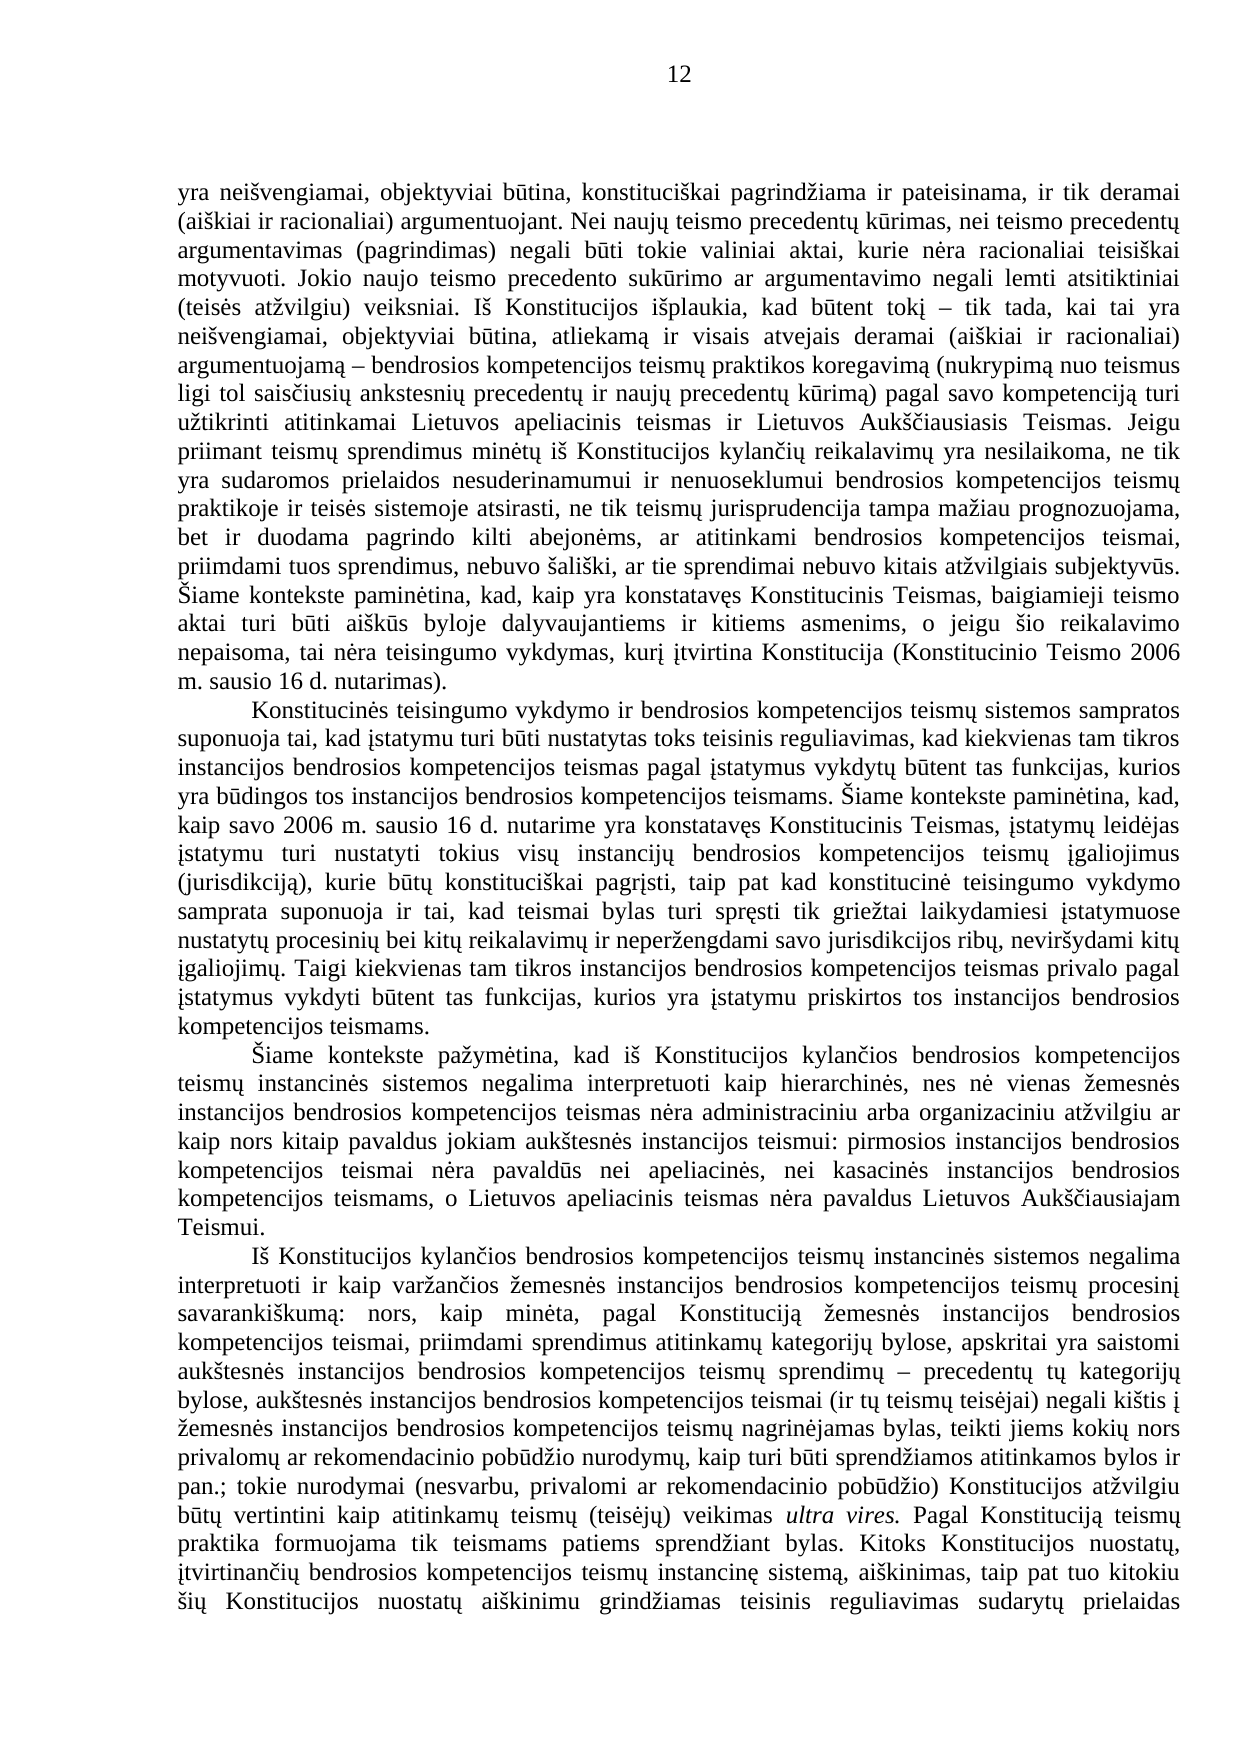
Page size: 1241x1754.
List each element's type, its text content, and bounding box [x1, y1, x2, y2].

text Konstitucinės teisingumo vykdymo ir bendrosios kompetencijos teismų sistemos sampratos suponuoja tai, kad įstatymu turi būti nustatytas toks teisinis reguliavimas, kad kiekvienas tam tikros instancijos bendrosios kompetencijos teismas pagal įstatymus vykdytų būtent tas funkcijas, kurios yra būdingos tos instancijos bendrosios kompetencijos teismams. Šiame kontekste paminėtina, kad, kaip savo 2006 m. sausio 16 d. nutarime yra konstatavęs Konstitucinis Teismas, įstatymų leidėjas įstatymu turi nustatyti tokius visų instancijų bendrosios kompetencijos teismų įgaliojimus (jurisdikciją), kurie būtų konstituciškai pagrįsti, taip pat kad konstitucinė teisingumo vykdymo samprata suponuoja ir tai, kad teismai bylas turi spręsti tik griežtai laikydamiesi įstatymuose nustatytų procesinių bei kitų reikalavimų ir neperžengdami savo jurisdikcijos ribų, neviršydami kitų įgaliojimų. Taigi kiekvienas tam tikros instancijos bendrosios kompetencijos teismas privalo pagal įstatymus vykdyti būtent tas funkcijas, kurios yra įstatymu priskirtos tos instancijos bendrosios kompetencijos teismams. [177, 695, 1181, 1040]
text yra neišvengiamai, objektyviai būtina, konstituciškai pagrindžiama ir pateisinama, ir tik deramai (aiškiai ir racionaliai) argumentuojant. Nei naujų teismo precedentų kūrimas, nei teismo precedentų argumentavimas (pagrindimas) negali būti tokie valiniai aktai, kurie nėra racionaliai teisiškai motyvuoti. Jokio naujo teismo precedento sukūrimo ar argumentavimo negali lemti atsitiktiniai (teisės atžvilgiu) veiksniai. Iš Konstitucijos išplaukia, kad būtent tokį – tik tada, kai tai yra neišvengiamai, objektyviai būtina, atliekamą ir visais atvejais deramai (aiškiai ir racionaliai) argumentuojamą – bendrosios kompetencijos teismų praktikos koregavimą (nukrypimą nuo teismus ligi tol saisčiusių ankstesnių precedentų ir naujų precedentų kūrimą) pagal savo kompetenciją turi užtikrinti atitinkamai Lietuvos apeliacinis teismas ir Lietuvos Aukščiausiasis Teismas. Jeigu priimant teismų sprendimus minėtų iš Konstitucijos kylančių reikalavimų yra nesilaikoma, ne tik yra sudaromos prielaidos nesuderinamumui ir nenuoseklumui bendrosios kompetencijos teismų praktikoje ir teisės sistemoje atsirasti, ne tik teismų jurisprudencija tampa mažiau prognozuojama, bet ir duodama pagrindo kilti abejonėms, ar atitinkami bendrosios kompetencijos teismai, priimdami tuos sprendimus, nebuvo šališki, ar tie sprendimai nebuvo kitais atžvilgiais subjektyvūs. Šiame kontekste paminėtina, kad, kaip yra konstatavęs Konstitucinis Teismas, baigiamieji teismo aktai turi būti aiškūs byloje dalyvaujantiems ir kitiems asmenims, o jeigu šio reikalavimo nepaisoma, tai nėra teisingumo vykdymas, kurį įtvirtina Konstitucija (Konstitucinio Teismo 2006 m. sausio 16 d. nutarimas). [177, 177, 1181, 695]
text Iš Konstitucijos kylančios bendrosios kompetencijos teismų instancinės sistemos negalima interpretuoti ir kaip varžančios žemesnės instancijos bendrosios kompetencijos teismų procesinį savarankiškumą: nors, kaip minėta, pagal Konstituciją žemesnės instancijos bendrosios kompetencijos teismai, priimdami sprendimus atitinkamų kategorijų bylose, apskritai yra saistomi aukštesnės instancijos bendrosios kompetencijos teismų sprendimų – precedentų tų kategorijų bylose, aukštesnės instancijos bendrosios kompetencijos teismai (ir tų teismų teisėjai) negali kištis į žemesnės instancijos bendrosios kompetencijos teismų nagrinėjamas bylas, teikti jiems kokių nors privalomų ar rekomendacinio pobūdžio nurodymų, kaip turi būti sprendžiamos atitinkamos bylos ir pan.; tokie nurodymai (nesvarbu, privalomi ar rekomendacinio pobūdžio) Konstitucijos atžvilgiu būtų vertintini kaip atitinkamų teismų (teisėjų) veikimas ultra vires. Pagal Konstituciją teismų praktika formuojama tik teismams patiems sprendžiant bylas. Kitoks Konstitucijos nuostatų, įtvirtinančių bendrosios kompetencijos teismų instancinę sistemą, aiškinimas, taip pat tuo kitokiu šių Konstitucijos nuostatų aiškinimu grindžiamas teisinis reguliavimas sudarytų prielaidas [177, 1241, 1181, 1615]
text Šiame kontekste pažymėtina, kad iš Konstitucijos kylančios bendrosios kompetencijos teismų instancinės sistemos negalima interpretuoti kaip hierarchinės, nes nė vienas žemesnės instancijos bendrosios kompetencijos teismas nėra administraciniu arba organizaciniu atžvilgiu ar kaip nors kitaip pavaldus jokiam aukštesnės instancijos teismui: pirmosios instancijos bendrosios kompetencijos teismai nėra pavaldūs nei apeliacinės, nei kasacinės instancijos bendrosios kompetencijos teismams, o Lietuvos apeliacinis teismas nėra pavaldus Lietuvos Aukščiausiajam Teismui. [177, 1040, 1181, 1241]
